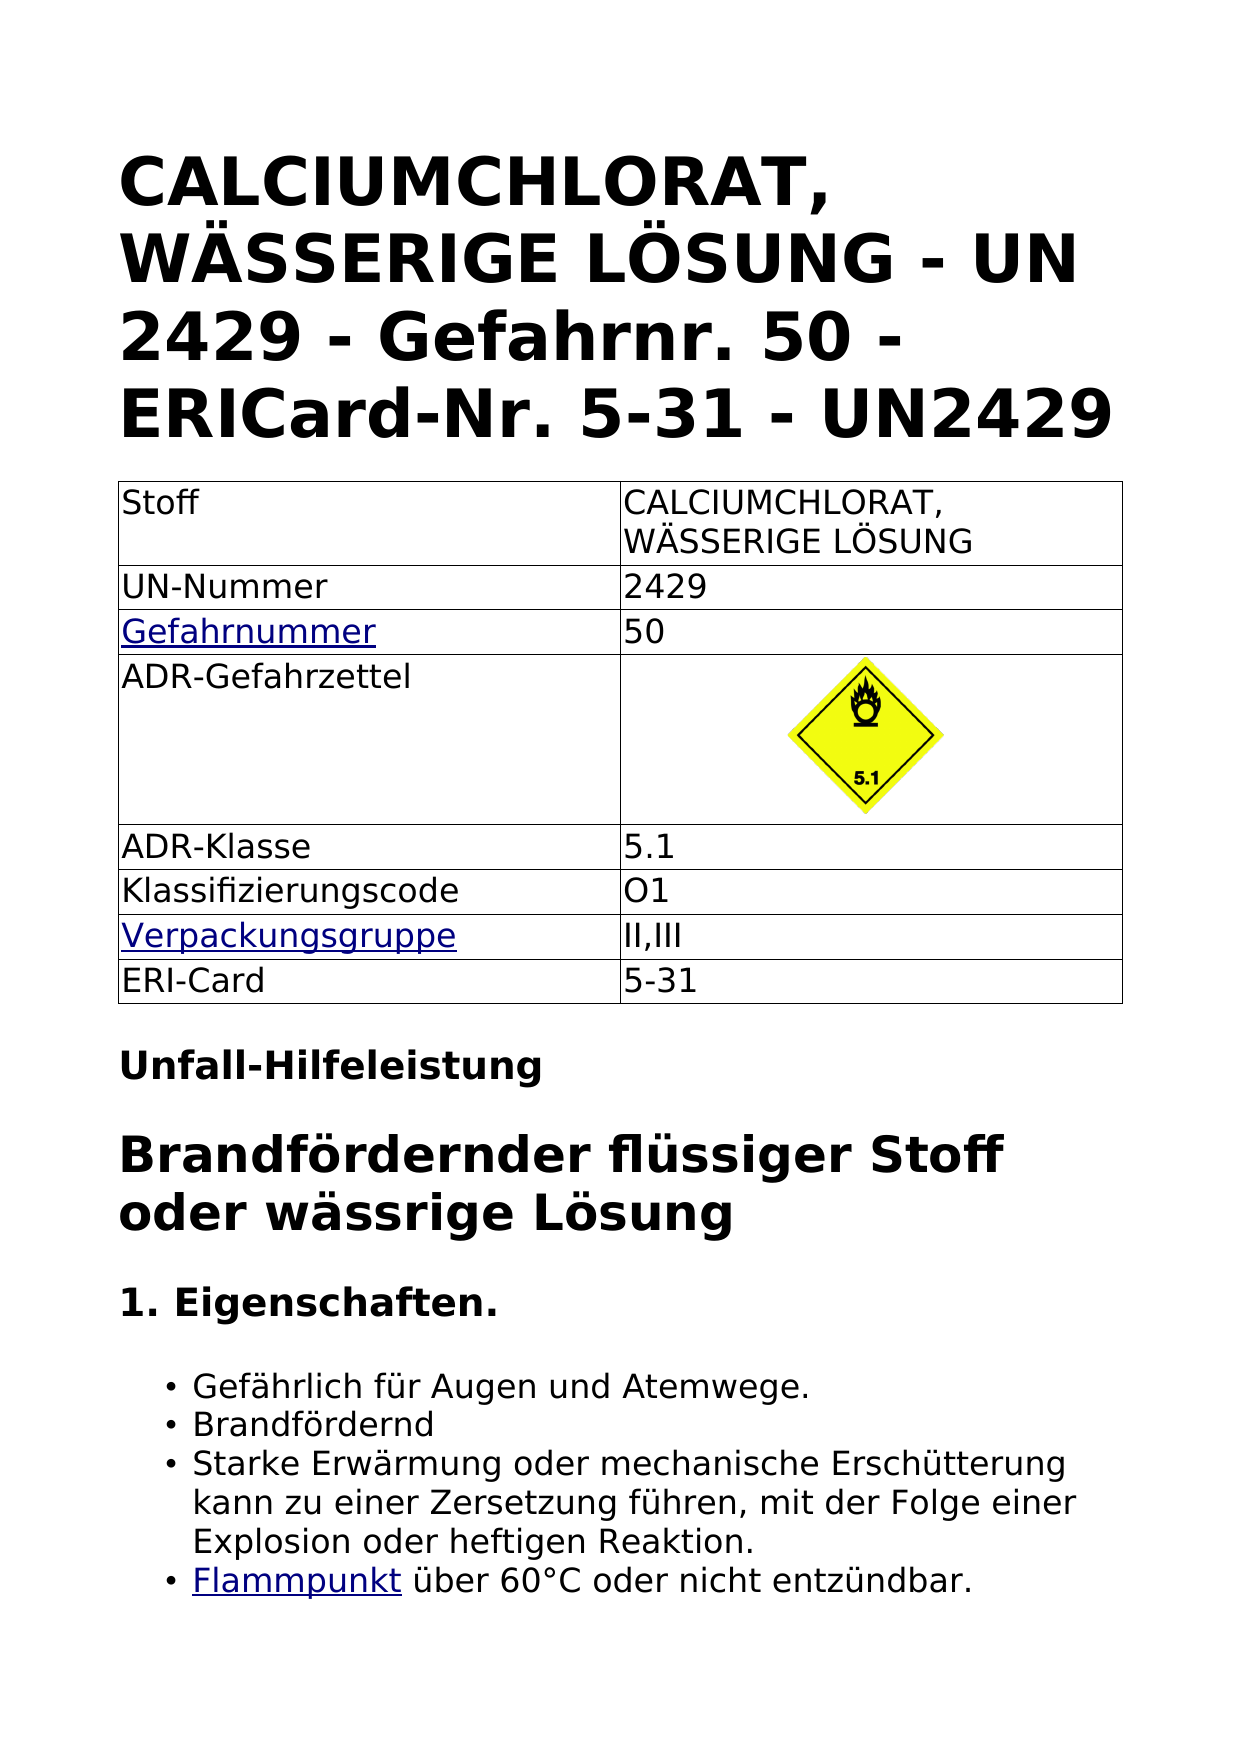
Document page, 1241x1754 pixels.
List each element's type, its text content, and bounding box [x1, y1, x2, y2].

subtitle CALCIUMCHLORAT, WÄSSERIGE LÖSUNG - UN 2429 - Gefahrnr. 50 - ERICard-Nr. 5-31 - UN2429 [118, 143, 1122, 453]
table_header CALCIUMCHLORAT, WÄSSERIGE LÖSUNG [621, 482, 1122, 564]
table_cell ADR-Klasse [119, 825, 620, 869]
table_cell 5.1 [621, 825, 1122, 869]
table_cell 50 [621, 610, 1122, 654]
picture [787, 657, 944, 814]
list Gefährlich für Augen und Atemwege. [177, 1367, 1122, 1406]
list Starke Erwärmung oder mechanische Erschütterung kann zu einer Zersetzung führen, mit der Folge einer Explosion oder heftigen Reaktion. [177, 1445, 1122, 1561]
table_cell II,III [621, 915, 1122, 958]
table_cell ADR-Gefahrzettel [119, 655, 620, 824]
subtitle Unfall-Hilfeleistung [118, 1043, 1122, 1088]
table_cell 5-31 [621, 960, 1122, 1003]
table_cell O1 [621, 870, 1122, 914]
table_cell Gefahrnummer [119, 610, 620, 654]
table_cell 2429 [621, 566, 1122, 609]
table_header Stoff [119, 482, 620, 564]
subtitle Brandfördernder flüssiger Stoff oder wässrige Lösung [118, 1126, 1122, 1242]
table_cell ERI-Card [119, 960, 620, 1003]
table_cell Klassifizierungscode [119, 870, 620, 914]
table_cell Verpackungsgruppe [119, 915, 620, 958]
list Brandfördernd [177, 1406, 1122, 1445]
subtitle 1. Eigenschaften. [118, 1280, 1122, 1325]
table_cell [621, 655, 1122, 824]
table_cell UN-Nummer [119, 566, 620, 609]
list Flammpunkt über 60°C oder nicht entzündbar. [177, 1561, 1122, 1600]
